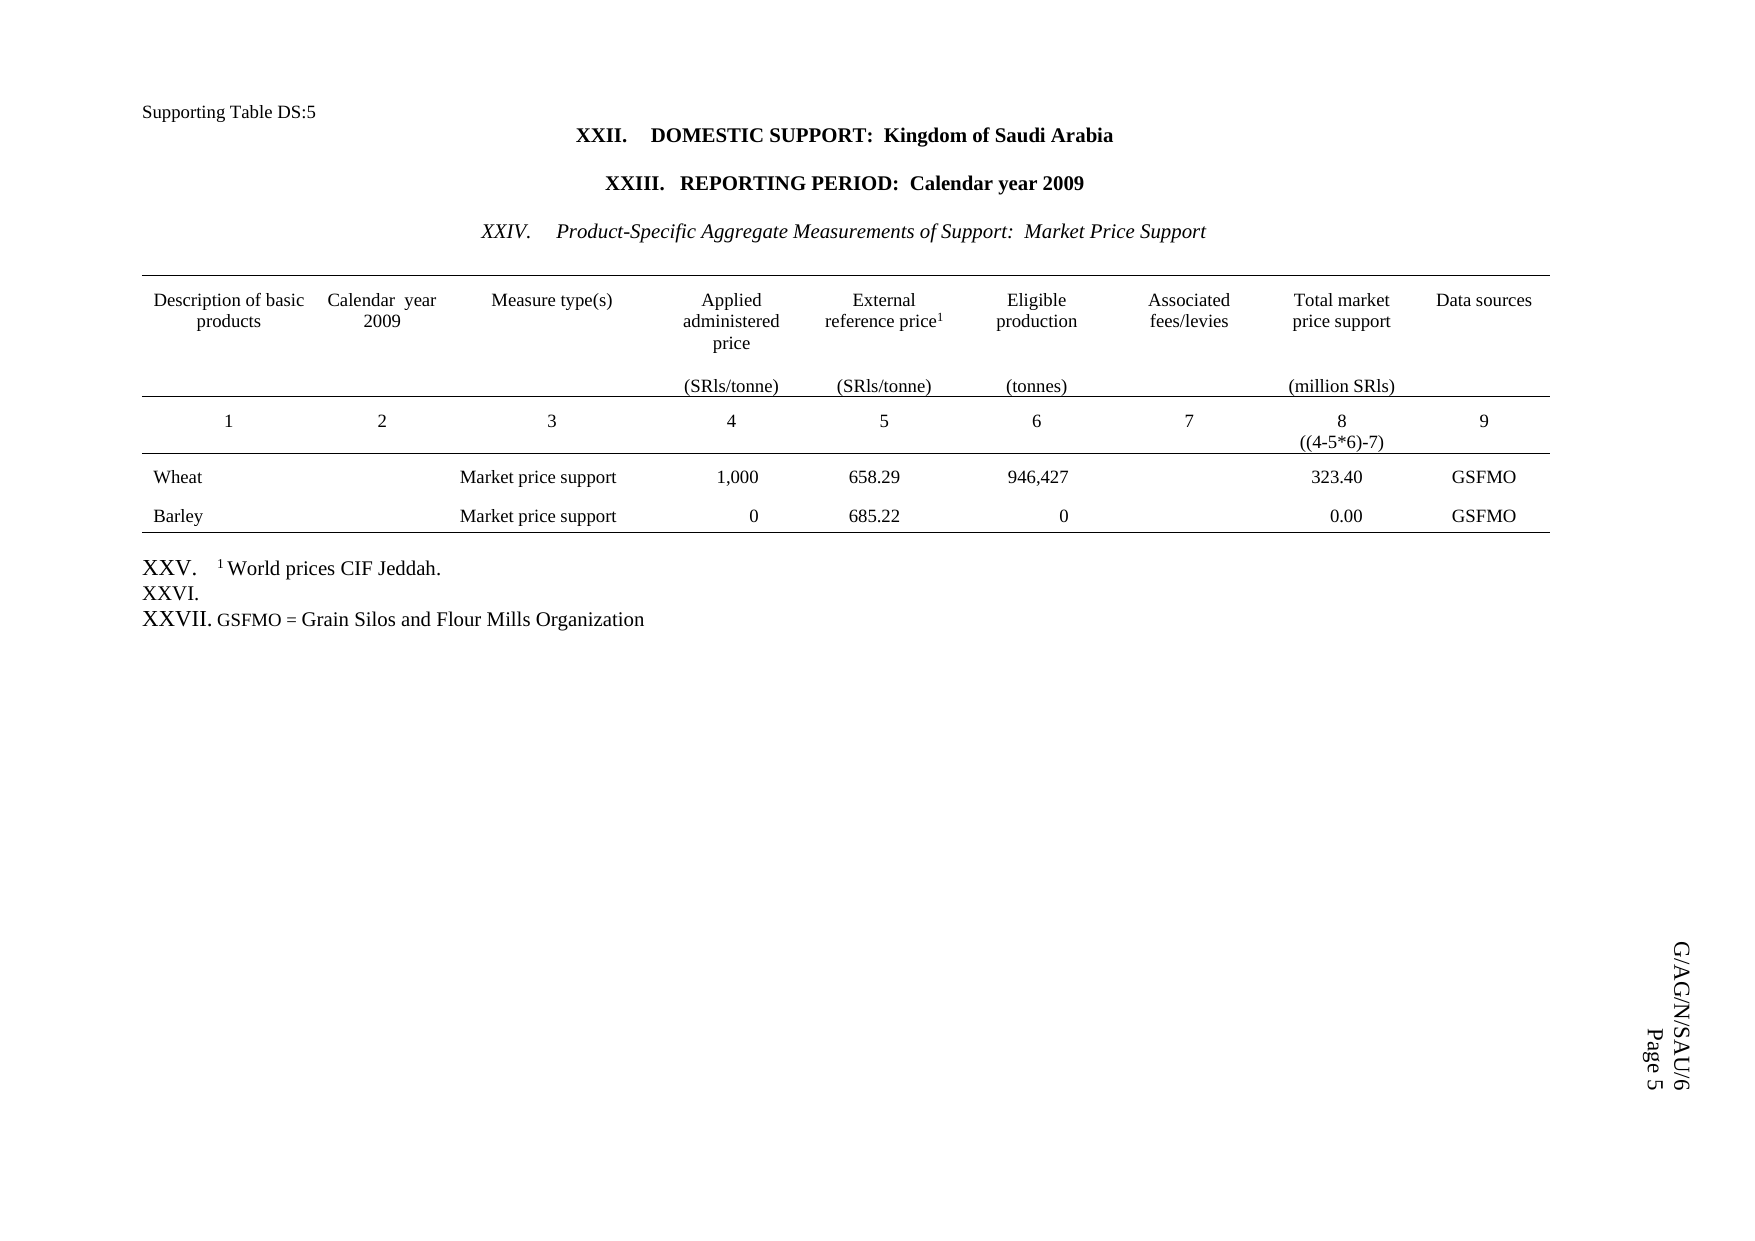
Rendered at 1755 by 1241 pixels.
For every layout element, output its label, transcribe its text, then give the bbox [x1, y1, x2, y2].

table_cell 685.22 [808, 493, 960, 532]
subtitle Product-Specific Aggregate Measurements of Support: Market Price Support [142, 219, 1547, 243]
table_header Associated fees/levies [1113, 276, 1265, 396]
table_cell [1113, 454, 1265, 493]
table_header Measure type(s) [448, 276, 655, 396]
table_cell 4 [655, 397, 808, 453]
table_cell 9 [1418, 397, 1550, 453]
subtitle 1 World prices CIF Jeddah. [142, 554, 1472, 581]
table_cell 5 [808, 397, 960, 453]
table_cell 7 [1113, 397, 1265, 453]
table_cell Wheat [142, 454, 316, 493]
table_cell Barley [142, 493, 316, 532]
table_cell 946,427 [960, 454, 1113, 493]
table_cell [316, 493, 448, 532]
subtitle GSFMO = Grain Silos and Flour Mills Organization [142, 605, 1472, 631]
table_cell 1 [142, 397, 316, 453]
table_cell 3 [448, 397, 655, 453]
table_cell GSFMO [1418, 493, 1550, 532]
text Supporting Table DS:5 [142, 101, 1547, 123]
table_cell [1113, 493, 1265, 532]
subtitle REPORTING PERIOD: Calendar year 2009 [142, 171, 1547, 195]
table_cell 323.40 [1265, 454, 1418, 493]
table_cell 8 ((4-5*6)-7) [1265, 397, 1418, 453]
table_cell 0 [655, 493, 808, 532]
table_cell 2 [316, 397, 448, 453]
table_header Total market price support (million SRls) [1265, 276, 1418, 396]
table_header Description of basic products [142, 276, 316, 396]
table_cell 658.29 [808, 454, 960, 493]
table_header Eligible production (tonnes) [960, 276, 1113, 396]
table_header Data sources [1418, 276, 1550, 396]
table_cell [316, 454, 448, 493]
table_header Applied administered price (SRls/tonne) [655, 276, 808, 396]
table_cell 1,000 [655, 454, 808, 493]
table_header External reference price1 (SRls/tonne) [808, 276, 960, 396]
table_cell 6 [960, 397, 1113, 453]
table_header Calendar year 2009 [316, 276, 448, 396]
table_cell Market price support [448, 454, 655, 493]
subtitle DOMESTIC SUPPORT: Kingdom of Saudi Arabia [142, 123, 1547, 147]
table_cell GSFMO [1418, 454, 1550, 493]
table_cell 0.00 [1265, 493, 1418, 532]
table_cell Market price support [448, 493, 655, 532]
table_cell 0 [960, 493, 1113, 532]
